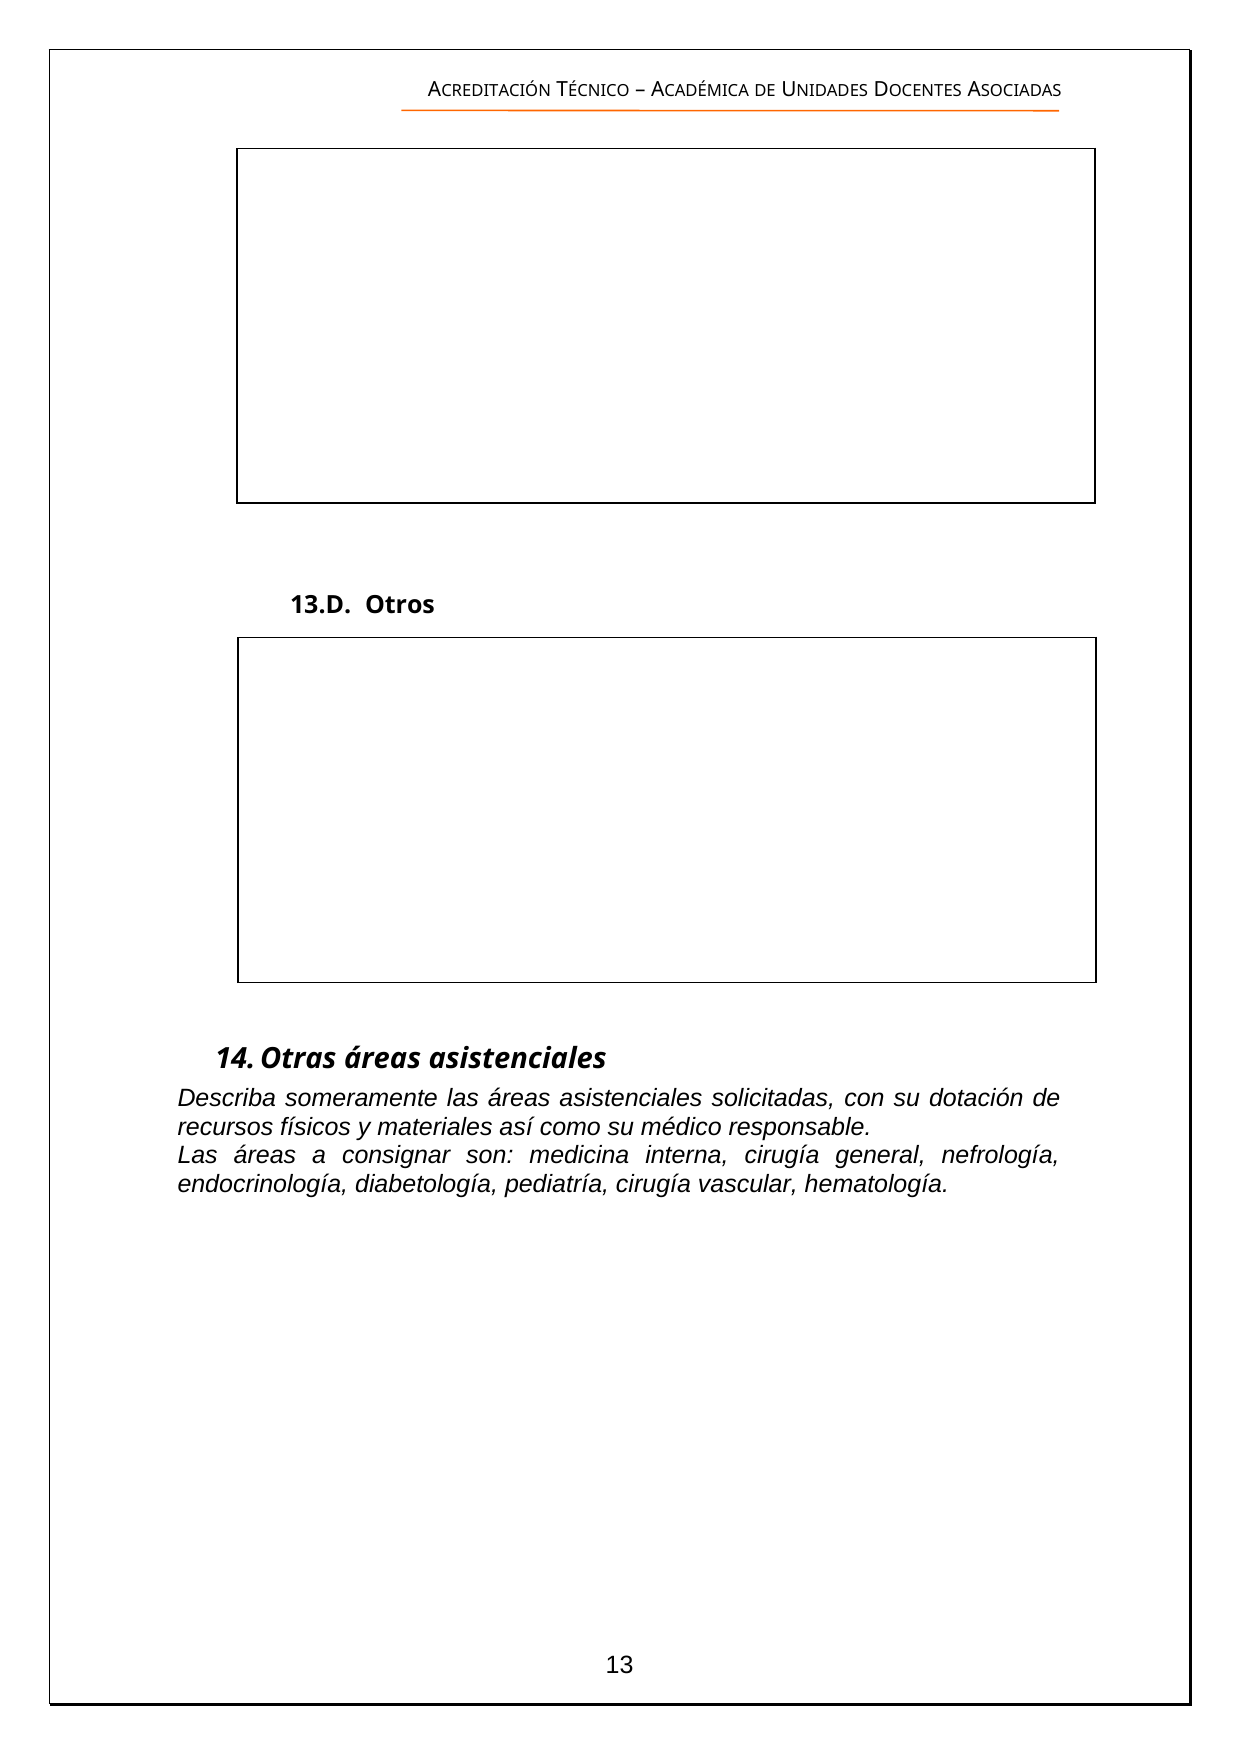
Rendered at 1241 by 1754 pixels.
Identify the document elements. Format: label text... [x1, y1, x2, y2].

text Describa someramente las áreas asistenciales solicitadas, con su dotación de recursos físicos y materiales así como su médico responsable. [177, 1083, 1061, 1141]
text Las áreas a consignar son: medicina interna, cirugía general, nefrología, endocrinología, diabetología, pediatría, cirugía vascular, hematología. [177, 1141, 1061, 1198]
subtitle Otros [290, 586, 1061, 620]
subtitle Otras áreas asistenciales [215, 1037, 1061, 1077]
